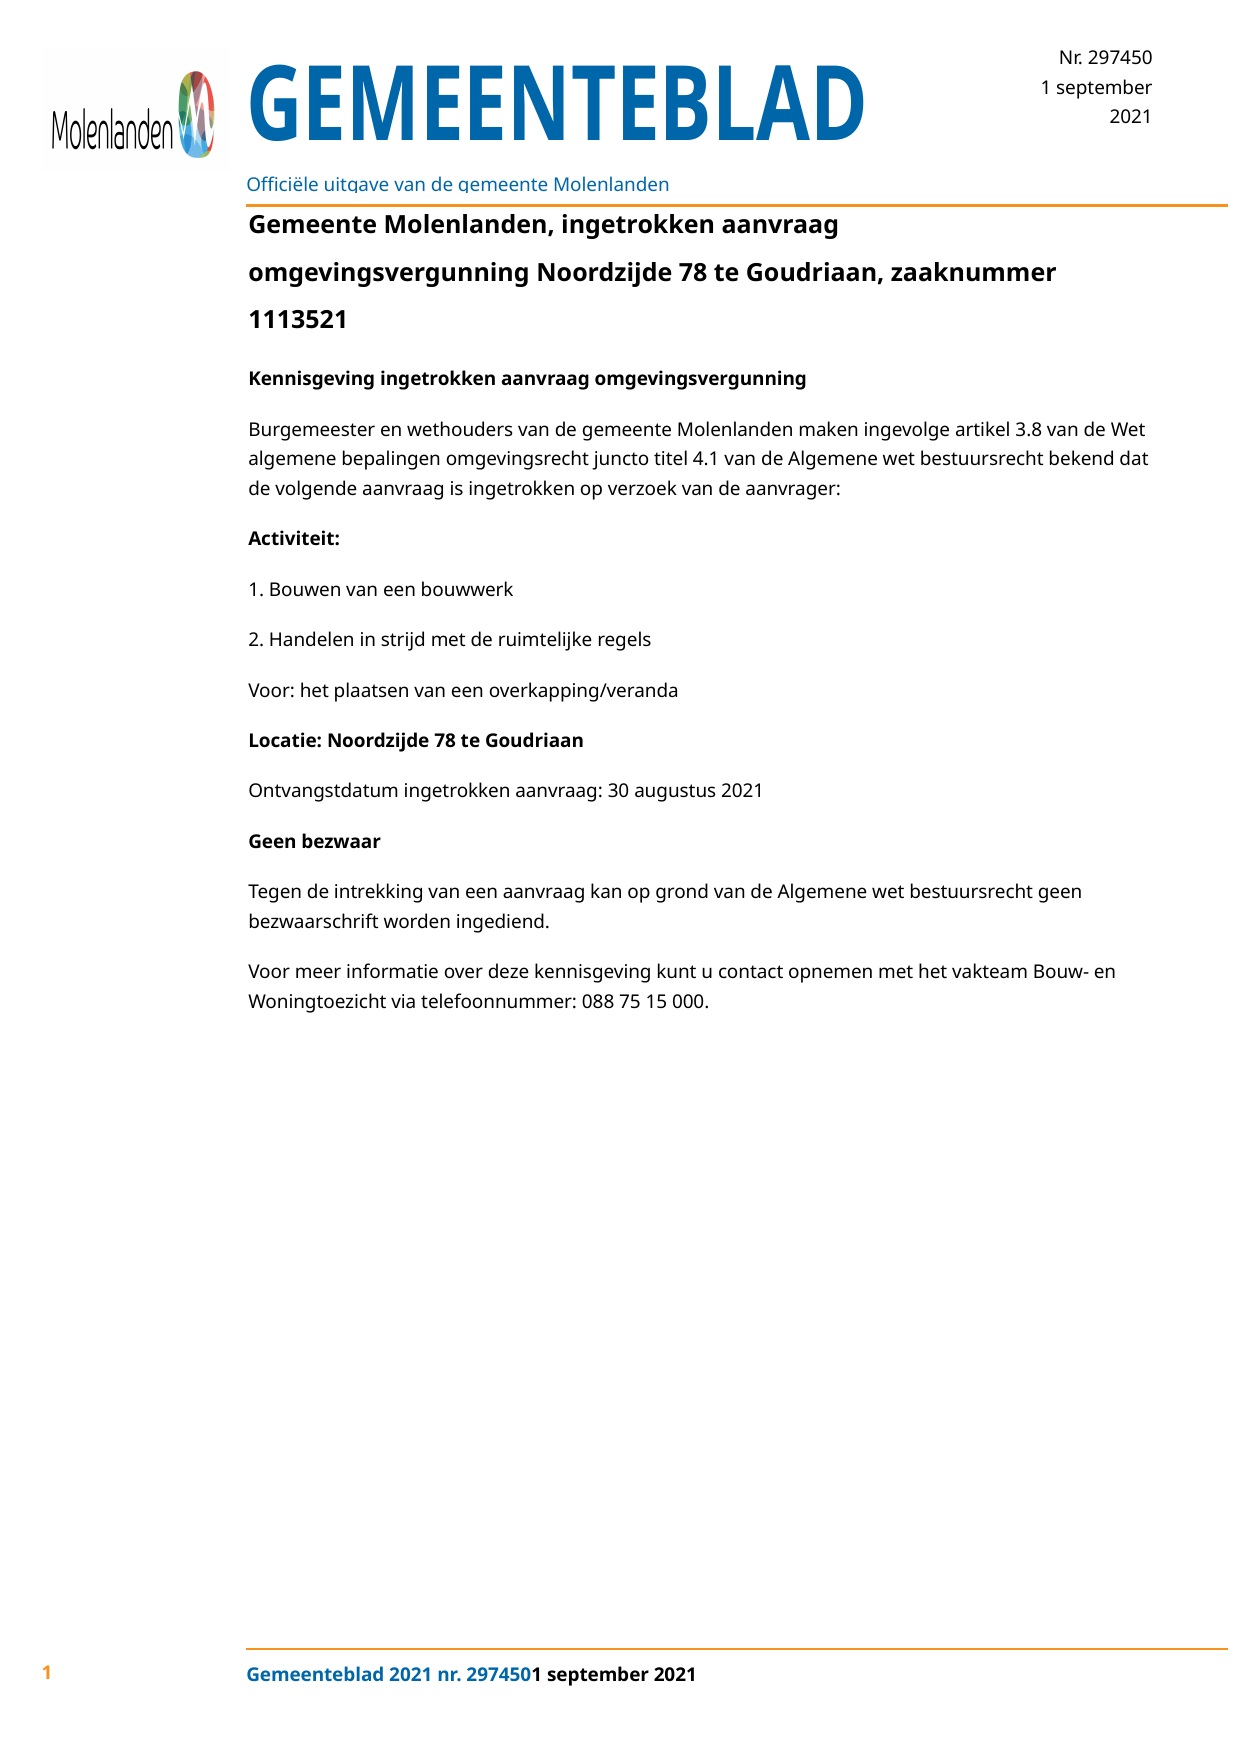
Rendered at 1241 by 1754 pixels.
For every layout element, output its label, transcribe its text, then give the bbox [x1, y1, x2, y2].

text 1. Bouwen van een bouwwerk [248, 576, 1152, 602]
text Kennisgeving ingetrokken aanvraag omgevingsvergunning [248, 366, 1152, 391]
text Burgemeester en wethouders van de gemeente Molenlanden maken ingevolge artikel 3.8 van de Wet algemene bepalingen omgevingsrecht juncto titel 4.1 van de Algemene wet bestuursrecht bekend dat de volgende aanvraag is ingetrokken op verzoek van de aanvrager: [248, 416, 1152, 501]
text Voor meer informatie over deze kennisgeving kunt u contact opnemen met het vakteam Bouw- en Woningtoezicht via telefoonnummer: 088 75 15 000. [248, 958, 1152, 1014]
picture [41, 47, 231, 172]
text Voor: het plaatsen van een overkapping/veranda [248, 677, 1152, 702]
text Gemeente Molenlanden, ingetrokken aanvraag omgevingsvergunning Noordzijde 78 te Goudriaan, zaaknummer 1113521 [248, 207, 1152, 336]
text Tegen de intrekking van een aanvraag kan op grond van de Algemene wet bestuursrecht geen bezwaarschrift worden ingediend. [248, 878, 1152, 934]
text 2. Handelen in strijd met de ruimtelijke regels [248, 626, 1152, 652]
text Activiteit: [248, 526, 1152, 551]
text Locatie: Noordzijde 78 te Goudriaan [248, 727, 1152, 753]
text Ontvangstdatum ingetrokken aanvraag: 30 augustus 2021 [248, 778, 1152, 803]
text Geen bezwaar [248, 828, 1152, 854]
